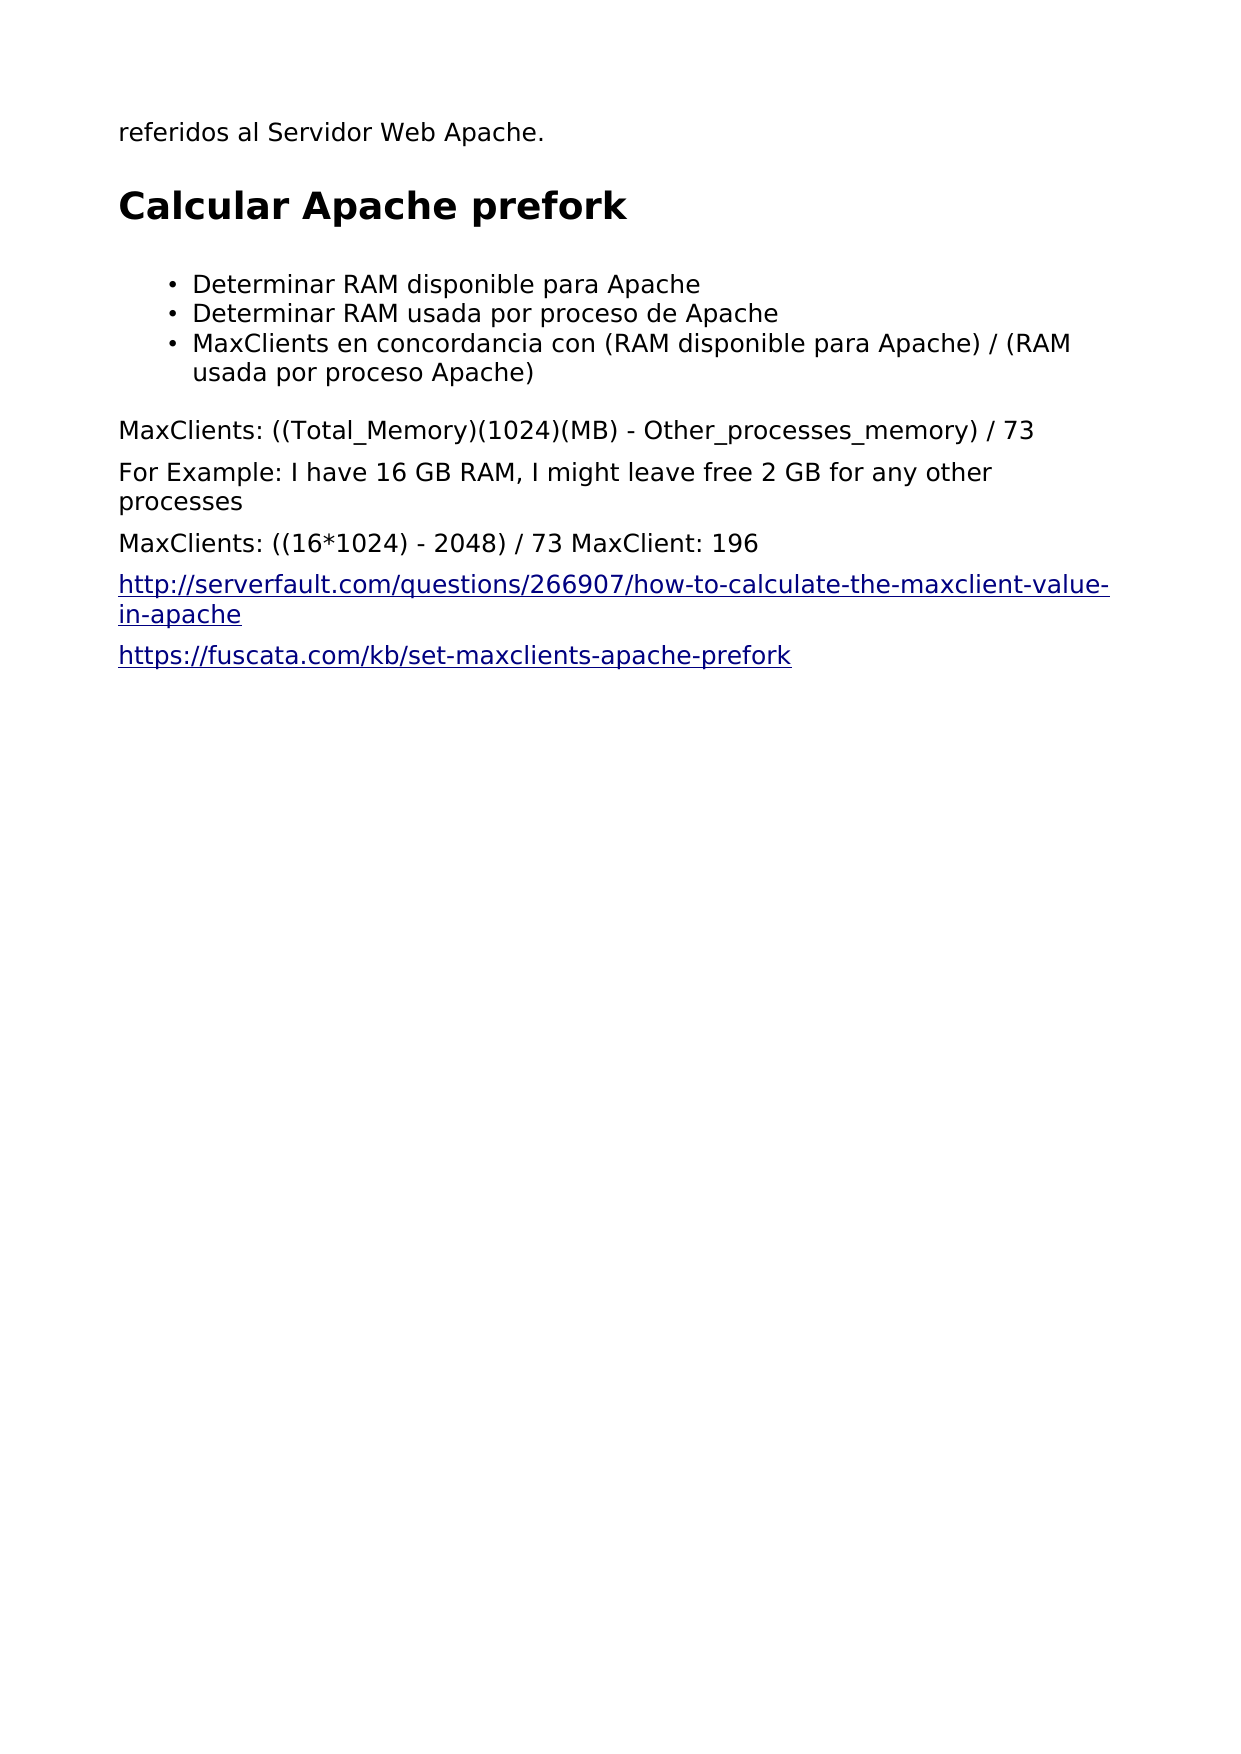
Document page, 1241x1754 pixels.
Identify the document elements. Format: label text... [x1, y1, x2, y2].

text MaxClients: ((16*1024) - 2048) / 73 MaxClient: 196 [118, 529, 1122, 558]
list Determinar RAM usada por proceso de Apache [177, 299, 1122, 329]
text https://fuscata.com/kb/set-maxclients-apache-prefork [118, 642, 1122, 671]
text For Example: I have 16 GB RAM, I might leave free 2 GB for any other processes [118, 458, 1122, 517]
text referidos al Servidor Web Apache. [118, 118, 1122, 147]
list MaxClients en concordancia con (RAM disponible para Apache) / (RAM usada por proceso Apache) [177, 329, 1122, 387]
text MaxClients: ((Total_Memory)(1024)(MB) - Other_processes_memory) / 73 [118, 417, 1122, 446]
list Determinar RAM disponible para Apache [177, 270, 1122, 299]
subtitle Calcular Apache prefork [118, 185, 1122, 228]
text http://serverfault.com/questions/266907/how-to-calculate-the-maxclient-value-in-apache [118, 571, 1122, 629]
